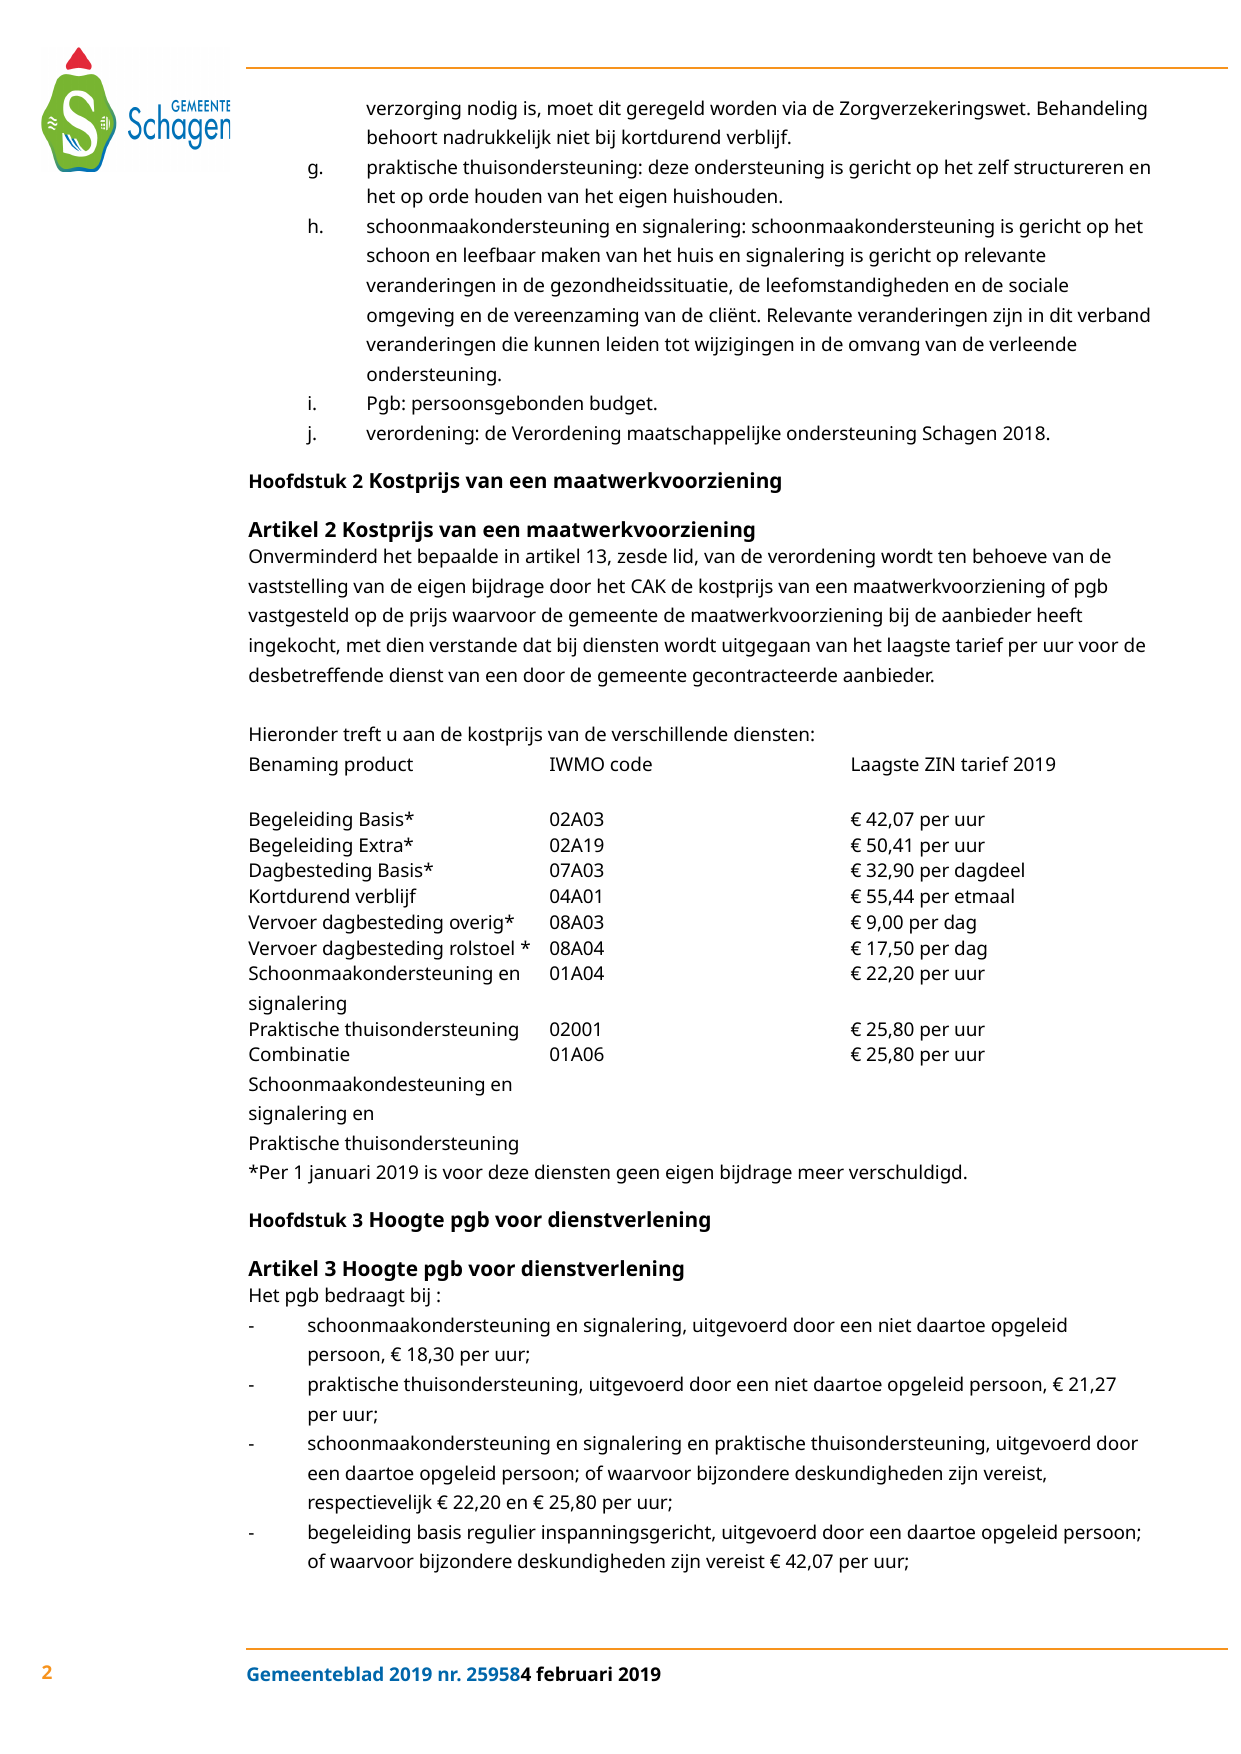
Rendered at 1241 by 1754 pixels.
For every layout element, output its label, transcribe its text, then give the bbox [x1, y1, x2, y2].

table_cell € 32,90 per dagdeel [850, 858, 1152, 883]
table_cell 02A19 [549, 832, 850, 857]
table_cell Schoonmaakondersteuning en signalering [248, 960, 549, 1016]
list praktische thuisondersteuning: deze ondersteuning is gericht op het zelf structureren en het op orde houden van het eigen huishouden. [307, 154, 1152, 209]
table_cell 07A03 [549, 858, 850, 883]
list schoonmaakondersteuning en signalering: schoonmaakondersteuning is gericht op het schoon en leefbaar maken van het huis en signalering is gericht op relevante veranderingen in de gezondheidssituatie, de leefomstandigheden en de sociale omgeving en de vereenzaming van de cliënt. Relevante veranderingen zijn in dit verband veranderingen die kunnen leiden tot wijzigingen in de omvang van de verleende ondersteuning. [307, 213, 1152, 387]
table_cell € 55,44 per etmaal [850, 883, 1152, 909]
table_header IWMO code [549, 751, 850, 806]
table_cell € 22,20 per uur [850, 960, 1152, 1016]
table_cell € 25,80 per uur [850, 1041, 1152, 1156]
table_cell Dagbesteding Basis* [248, 858, 549, 883]
table_cell 01A04 [549, 960, 850, 1016]
table_cell 01A06 [549, 1041, 850, 1156]
text *Per 1 januari 2019 is voor deze diensten geen eigen bijdrage meer verschuldigd. [248, 1159, 1152, 1185]
table_cell 02001 [549, 1016, 850, 1041]
text Hoofdstuk 3 Hoogte pgb voor dienstverlening [248, 1205, 1152, 1233]
table_cell Praktische thuisondersteuning [248, 1016, 549, 1041]
table_cell 04A01 [549, 883, 850, 909]
list praktische thuisondersteuning, uitgevoerd door een niet daartoe opgeleid persoon, € 21,27 per uur; [248, 1371, 1152, 1427]
table_cell 02A03 [549, 806, 850, 832]
table_cell 08A03 [549, 909, 850, 935]
table_cell Kortdurend verblijf [248, 883, 549, 909]
text Onverminderd het bepaalde in artikel 13, zesde lid, van de verordening wordt ten behoeve van de vaststelling van de eigen bijdrage door het CAK de kostprijs van een maatwerkvoorziening of pgb vastgesteld op de prijs waarvoor de gemeente de maatwerkvoorziening bij de aanbieder heeft ingekocht, met dien verstande dat bij diensten wordt uitgegaan van het laagste tarief per uur voor de desbetreffende dienst van een door de gemeente gecontracteerde aanbieder. [248, 543, 1152, 688]
picture [41, 47, 231, 172]
table_cell Begeleiding Extra* [248, 832, 549, 857]
table_cell € 50,41 per uur [850, 832, 1152, 857]
list begeleiding basis regulier inspanningsgericht, uitgevoerd door een daartoe opgeleid persoon; of waarvoor bijzondere deskundigheden zijn vereist € 42,07 per uur; [248, 1519, 1152, 1574]
text Artikel 3 Hoogte pgb voor dienstverlening [248, 1254, 1152, 1282]
text Het pgb bedraagt bij : [248, 1282, 1152, 1308]
list verordening: de Verordening maatschappelijke ondersteuning Schagen 2018. [307, 420, 1152, 446]
table_cell Begeleiding Basis* [248, 806, 549, 832]
table_cell Vervoer dagbesteding overig* [248, 909, 549, 935]
table_cell Combinatie Schoonmaakondesteuning en signalering en Praktische thuisondersteuning [248, 1041, 549, 1156]
list schoonmaakondersteuning en signalering en praktische thuisondersteuning, uitgevoerd door een daartoe opgeleid persoon; of waarvoor bijzondere deskundigheden zijn vereist, respectievelijk € 22,20 en € 25,80 per uur; [248, 1430, 1152, 1515]
list Pgb: persoonsgebonden budget. [307, 391, 1152, 416]
list verzorging nodig is, moet dit geregeld worden via de Zorgverzekeringswet. Behandeling behoort nadrukkelijk niet bij kortdurend verblijf. [307, 95, 1152, 150]
table_cell € 17,50 per dag [850, 935, 1152, 960]
table_cell € 25,80 per uur [850, 1016, 1152, 1041]
text Hieronder treft u aan de kostprijs van de verschillende diensten: [248, 721, 1152, 747]
text Artikel 2 Kostprijs van een maatwerkvoorziening [248, 515, 1152, 543]
table_header Laagste ZIN tarief 2019 [850, 751, 1152, 806]
table_cell Vervoer dagbesteding rolstoel * [248, 935, 549, 960]
table_cell € 9,00 per dag [850, 909, 1152, 935]
table_cell 08A04 [549, 935, 850, 960]
list schoonmaakondersteuning en signalering, uitgevoerd door een niet daartoe opgeleid persoon, € 18,30 per uur; [248, 1312, 1152, 1367]
text Hoofdstuk 2 Kostprijs van een maatwerkvoorziening [248, 466, 1152, 494]
table_header Benaming product [248, 751, 549, 806]
table_cell € 42,07 per uur [850, 806, 1152, 832]
